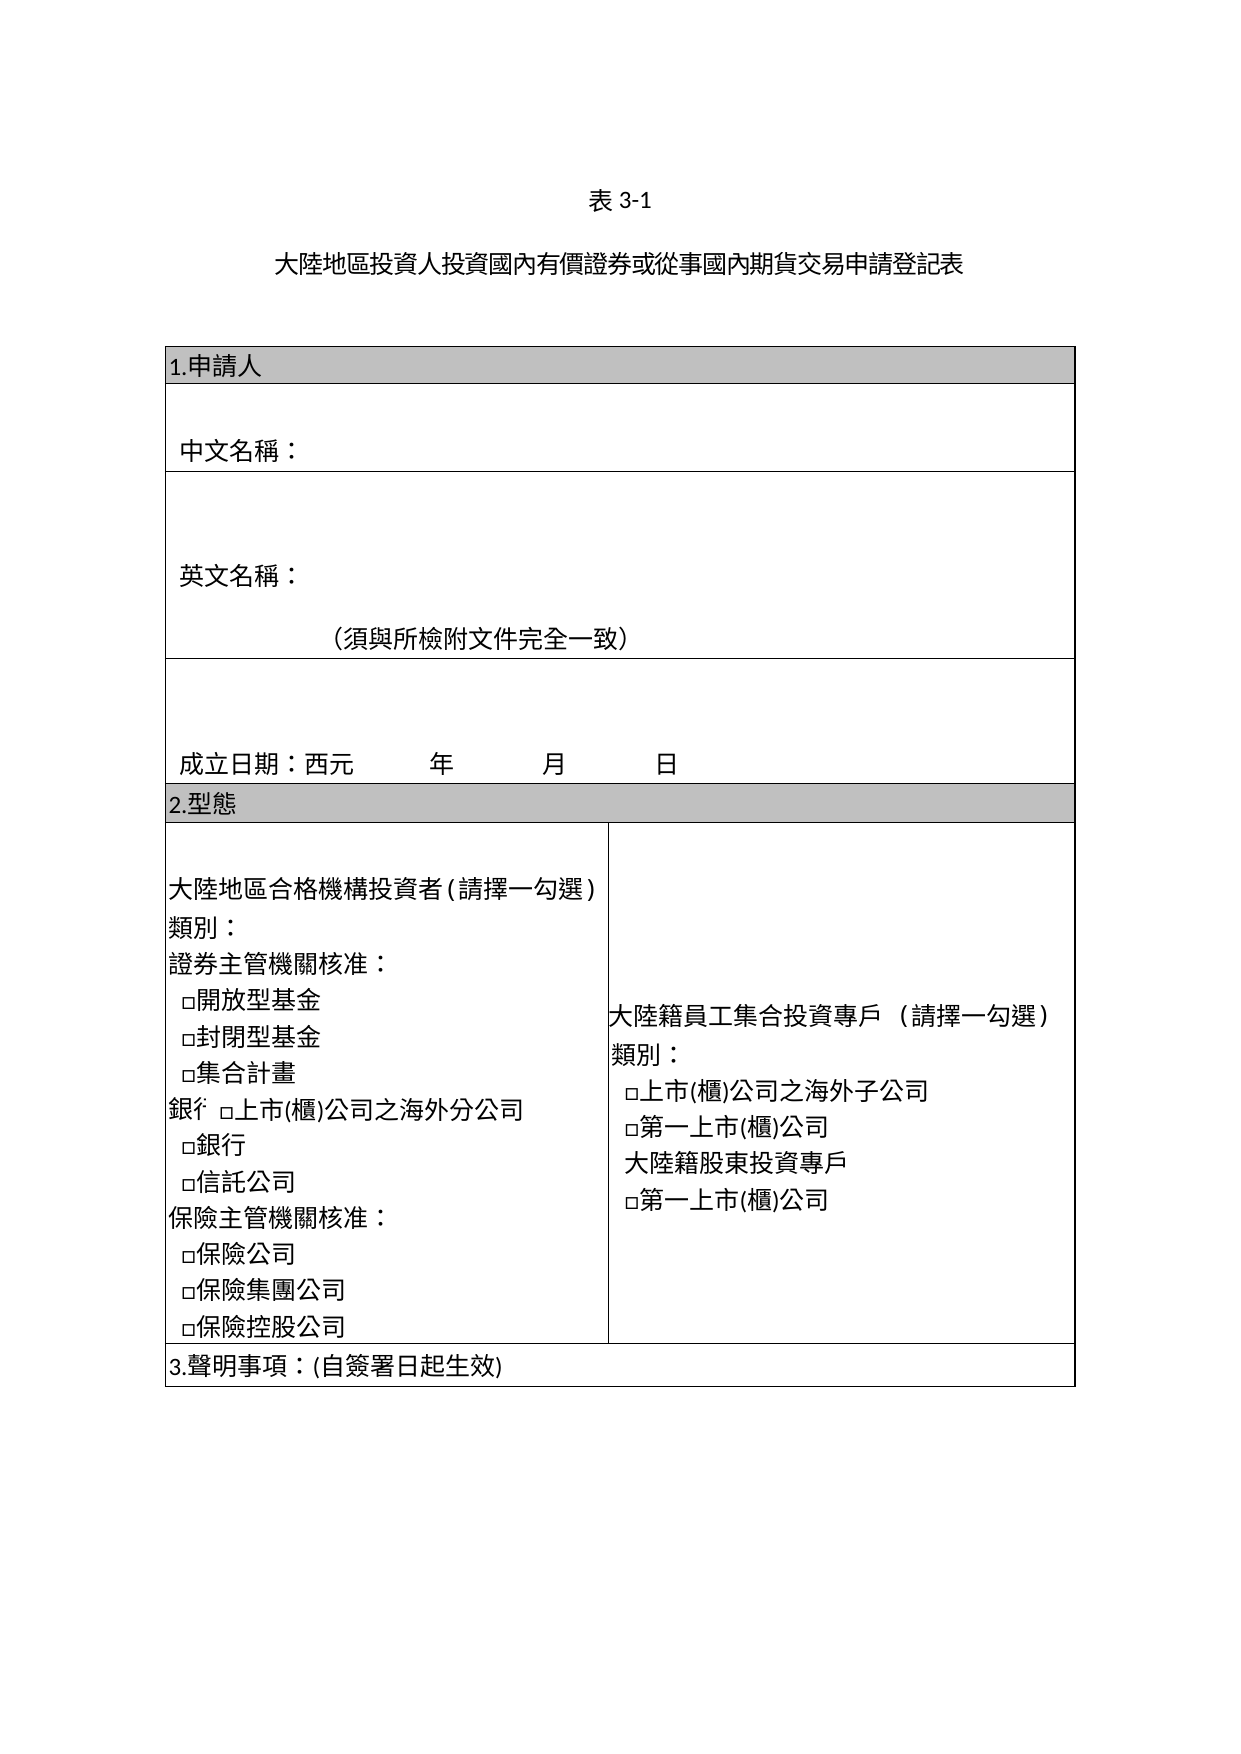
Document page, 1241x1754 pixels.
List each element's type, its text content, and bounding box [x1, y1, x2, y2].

table_cell 2.型態 [166, 784, 1074, 822]
table_cell 3.聲明事項：(自簽署日起生效) [166, 1344, 1074, 1386]
text 表3-1 [187, 158, 1053, 221]
table_cell 成立日期：西元 年 月 日 [166, 659, 1074, 783]
text 大陸地區投資人投資國內有價證券或從事國內期貨交易申請登記表 [187, 221, 1053, 283]
table_cell 大陸籍員工集合投資專戶 (請擇一勾選) 類別： □上市(櫃)公司之海外子公司 □第一上市(櫃)公司 大陸籍股東投資專戶 □第一上市(櫃)公司 [206, 1090, 524, 1126]
table_cell 大陸籍員工集合投資專戶 (請擇一勾選) 類別： □上市(櫃)公司之海外子公司 □第一上市(櫃)公司 大陸籍股東投資專戶 □第一上市(櫃)公司 [609, 823, 1074, 1343]
table_header 1.申請人 [166, 347, 1074, 383]
table_cell 中文名稱： [166, 384, 1074, 471]
table_cell 英文名稱： （須與所檢附文件完全一致） [166, 472, 1074, 658]
table_cell 大陸地區合格機構投資者(請擇一勾選) 類別： 證券主管機關核准： □開放型基金 □封閉型基金 □集合計畫 銀行主管機關核准： □銀行 □信託公司 保險主管機關核准： □保險公司 □保險集團公司 □保險控股公司 [166, 823, 608, 1343]
